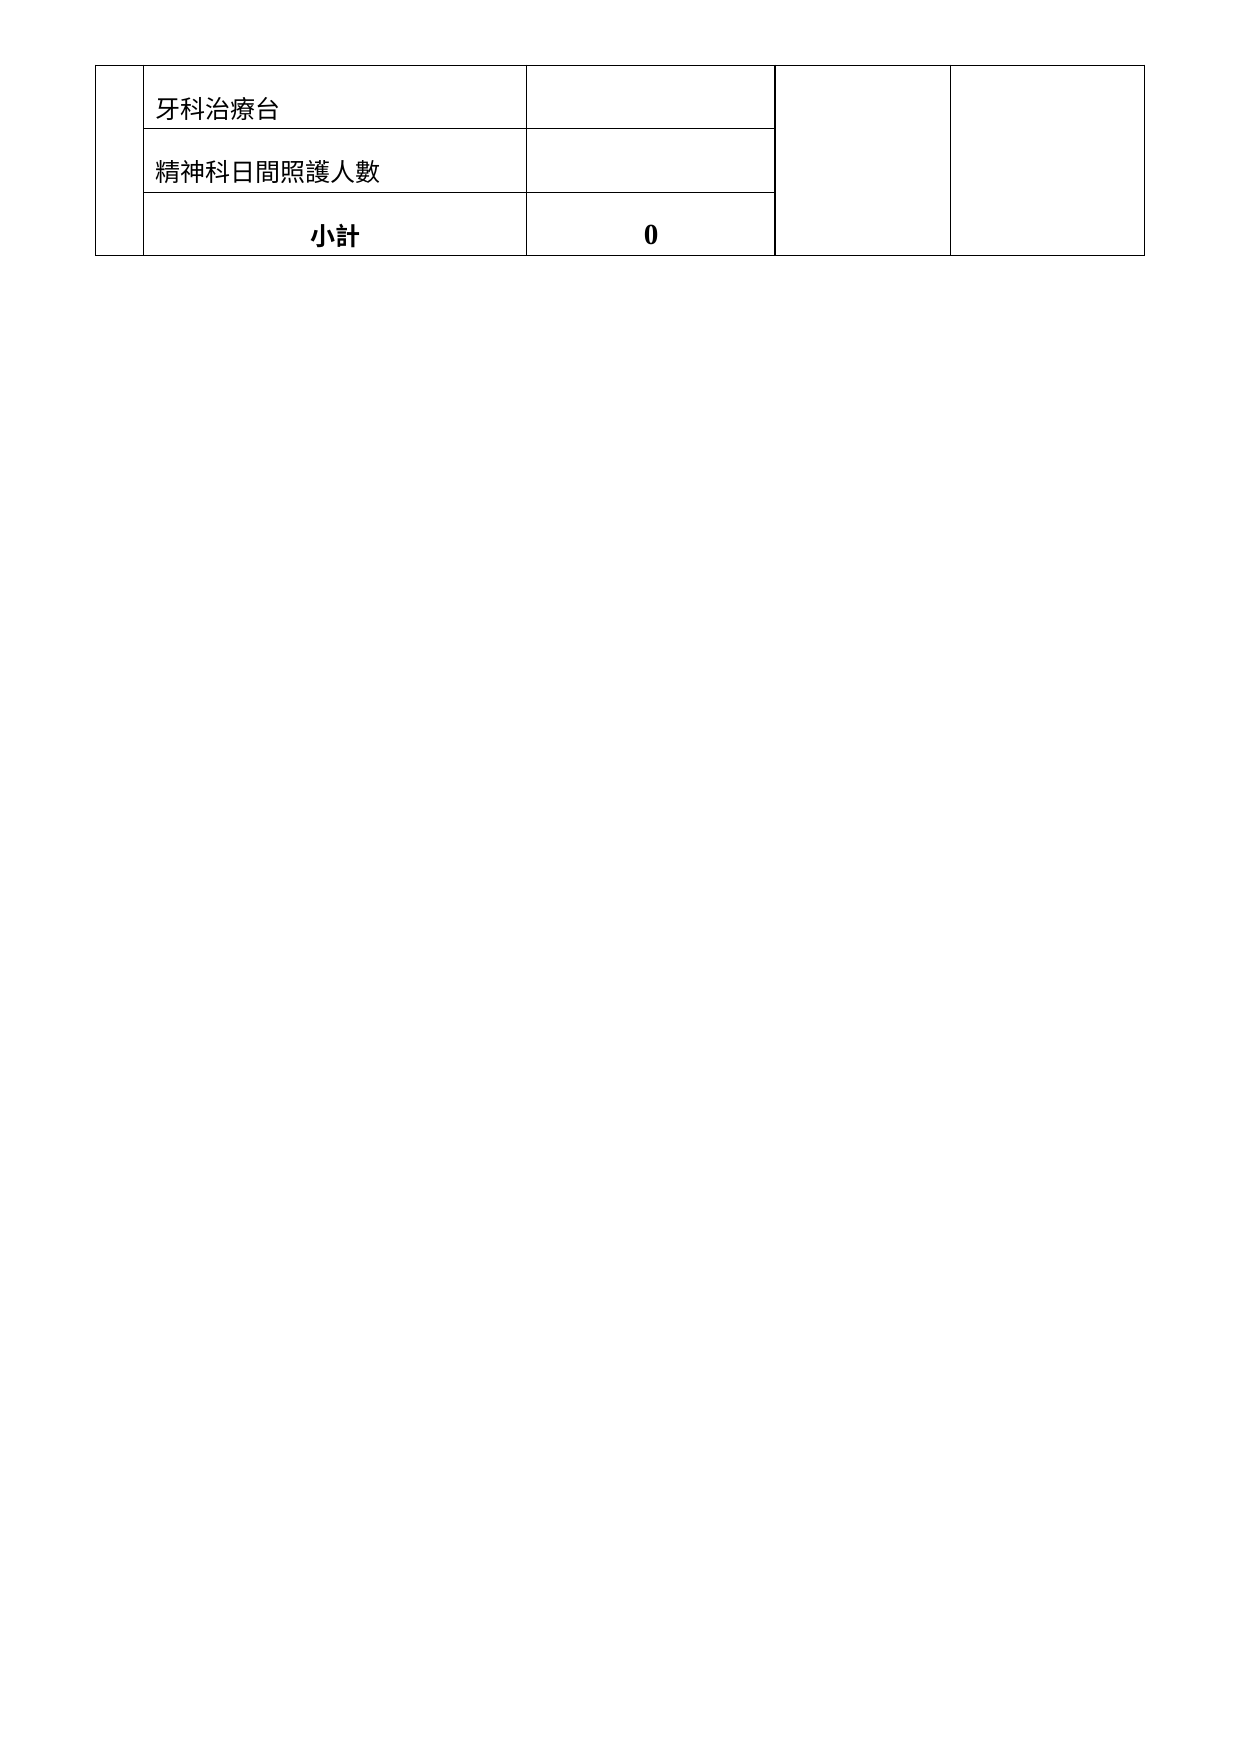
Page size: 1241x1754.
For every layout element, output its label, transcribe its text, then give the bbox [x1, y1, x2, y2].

table_cell [96, 66, 143, 255]
table_cell 0 [527, 193, 774, 255]
table_cell [527, 66, 774, 128]
table_cell [951, 66, 1144, 255]
table_cell 精神科日間照護人數 [144, 129, 526, 192]
table_cell 牙科治療台 [144, 66, 526, 128]
table_cell 小計 [144, 193, 526, 255]
table_cell [776, 66, 950, 255]
table_cell [527, 129, 774, 192]
